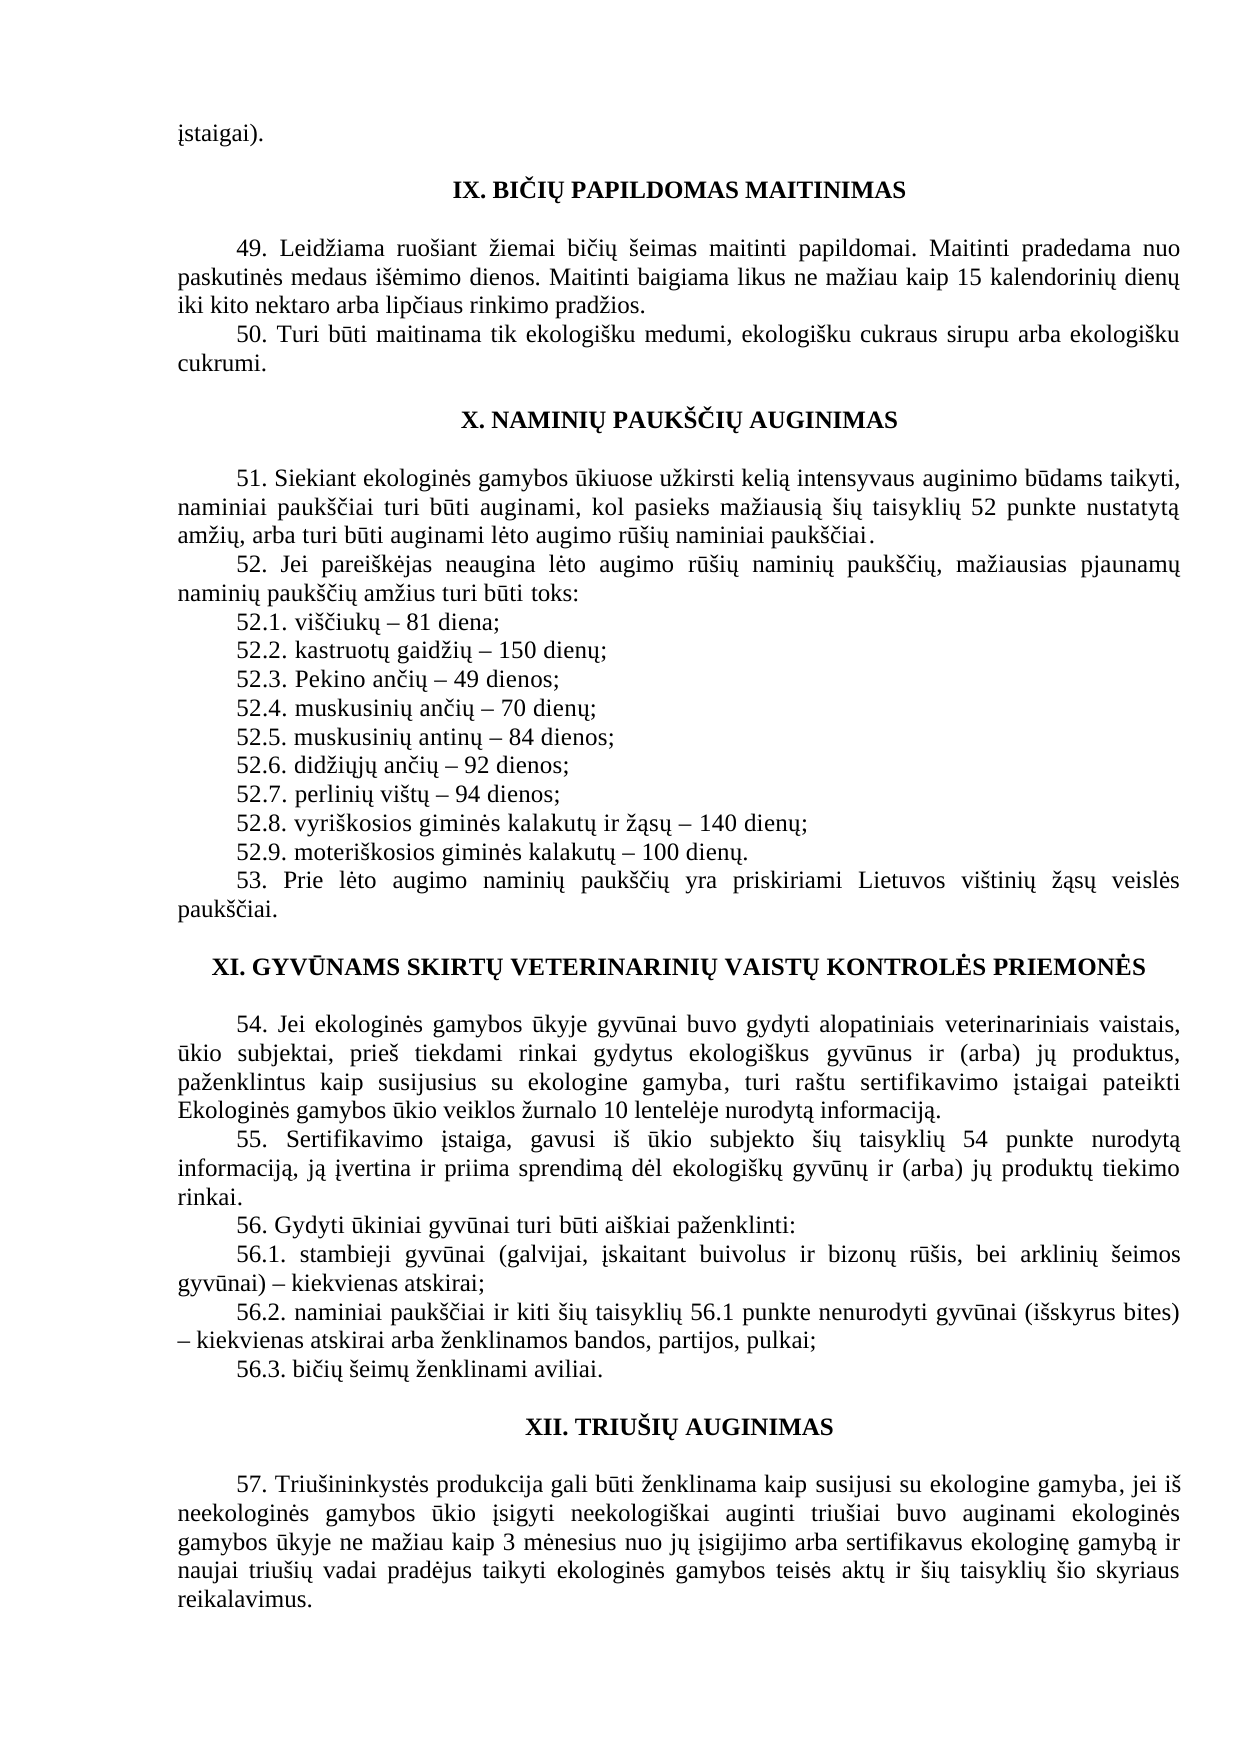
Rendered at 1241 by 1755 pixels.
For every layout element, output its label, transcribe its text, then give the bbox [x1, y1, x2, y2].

text 56.3. bičių šeimų ženklinami aviliai. [177, 1354, 1181, 1383]
text 52. Jei pareiškėjas neaugina lėto augimo rūšių naminių paukščių, mažiausias pjaunamų naminių paukščių amžius turi būti toks: [177, 549, 1181, 607]
text 52.6. didžiųjų ančių – 92 dienos; [177, 751, 1181, 779]
text 53. Prie lėto augimo naminių paukščių yra priskiriami Lietuvos vištinių žąsų veislės paukščiai. [177, 866, 1181, 923]
text 52.7. perlinių vištų – 94 dienos; [177, 779, 1181, 808]
text XI. GYVŪNAMS SKIRTŲ VETERINARINIŲ VAISTŲ KONTROLĖS PRIEMONĖS [177, 952, 1181, 981]
text XII. TRIUŠIŲ AUGINIMAS [177, 1412, 1181, 1441]
text IX. BIČIŲ PAPILDOMAS MAITINIMAS [177, 176, 1181, 204]
text 56. Gydyti ūkiniai gyvūnai turi būti aiškiai paženklinti: [177, 1211, 1181, 1239]
text 57. Triušininkystės produkcija gali būti ženklinama kaip susijusi su ekologine gamyba, jei iš neekologinės gamybos ūkio įsigyti neekologiškai auginti triušiai buvo auginami ekologinės gamybos ūkyje ne mažiau kaip 3 mėnesius nuo jų įsigijimo arba sertifikavus ekologinę gamybą ir naujai triušių vadai pradėjus taikyti ekologinės gamybos teisės aktų ir šių taisyklių šio skyriaus reikalavimus. [177, 1469, 1181, 1613]
text 52.2. kastruotų gaidžių – 150 dienų; [177, 636, 1181, 664]
text 55. Sertifikavimo įstaiga, gavusi iš ūkio subjekto šių taisyklių 54 punkte nurodytą informaciją, ją įvertina ir priima sprendimą dėl ekologiškų gyvūnų ir (arba) jų produktų tiekimo rinkai. [177, 1124, 1181, 1211]
text 56.2. naminiai paukščiai ir kiti šių taisyklių 56.1 punkte nenurodyti gyvūnai (išskyrus bites) – kiekvienas atskirai arba ženklinamos bandos, partijos, pulkai; [177, 1297, 1181, 1354]
text 50. Turi būti maitinama tik ekologišku medumi, ekologišku cukraus sirupu arba ekologišku cukrumi. [177, 319, 1181, 377]
text 49. Leidžiama ruošiant žiemai bičių šeimas maitinti papildomai. Maitinti pradedama nuo paskutinės medaus išėmimo dienos. Maitinti baigiama likus ne mažiau kaip 15 kalendorinių dienų iki kito nektaro arba lipčiaus rinkimo pradžios. [177, 233, 1181, 319]
text 52.1. viščiukų – 81 diena; [177, 607, 1181, 636]
text 52.5. muskusinių antinų – 84 dienos; [177, 722, 1181, 751]
text 52.3. Pekino ančių – 49 dienos; [177, 664, 1181, 693]
text 51. Siekiant ekologinės gamybos ūkiuose užkirsti kelią intensyvaus auginimo būdams taikyti, naminiai paukščiai turi būti auginami, kol pasieks mažiausią šių taisyklių 52 punkte nustatytą amžių, arba turi būti auginami lėto augimo rūšių naminiai paukščiai. [177, 463, 1181, 549]
text 52.8. vyriškosios giminės kalakutų ir žąsų – 140 dienų; [177, 808, 1181, 837]
text 52.9. moteriškosios giminės kalakutų – 100 dienų. [177, 837, 1181, 866]
text X. NAMINIŲ PAUKŠČIŲ AUGINIMAS [177, 406, 1181, 434]
text 54. Jei ekologinės gamybos ūkyje gyvūnai buvo gydyti alopatiniais veterinariniais vaistais, ūkio subjektai, prieš tiekdami rinkai gydytus ekologiškus gyvūnus ir (arba) jų produktus, paženklintus kaip susijusius su ekologine gamyba, turi raštu sertifikavimo įstaigai pateikti Ekologinės gamybos ūkio veiklos žurnalo 10 lentelėje nurodytą informaciją. [177, 1009, 1181, 1124]
text įstaigai). [177, 118, 1181, 147]
text 52.4. muskusinių ančių – 70 dienų; [177, 693, 1181, 722]
text 56.1. stambieji gyvūnai (galvijai, įskaitant buivolus ir bizonų rūšis, bei arklinių šeimos gyvūnai) – kiekvienas atskirai; [177, 1239, 1181, 1297]
